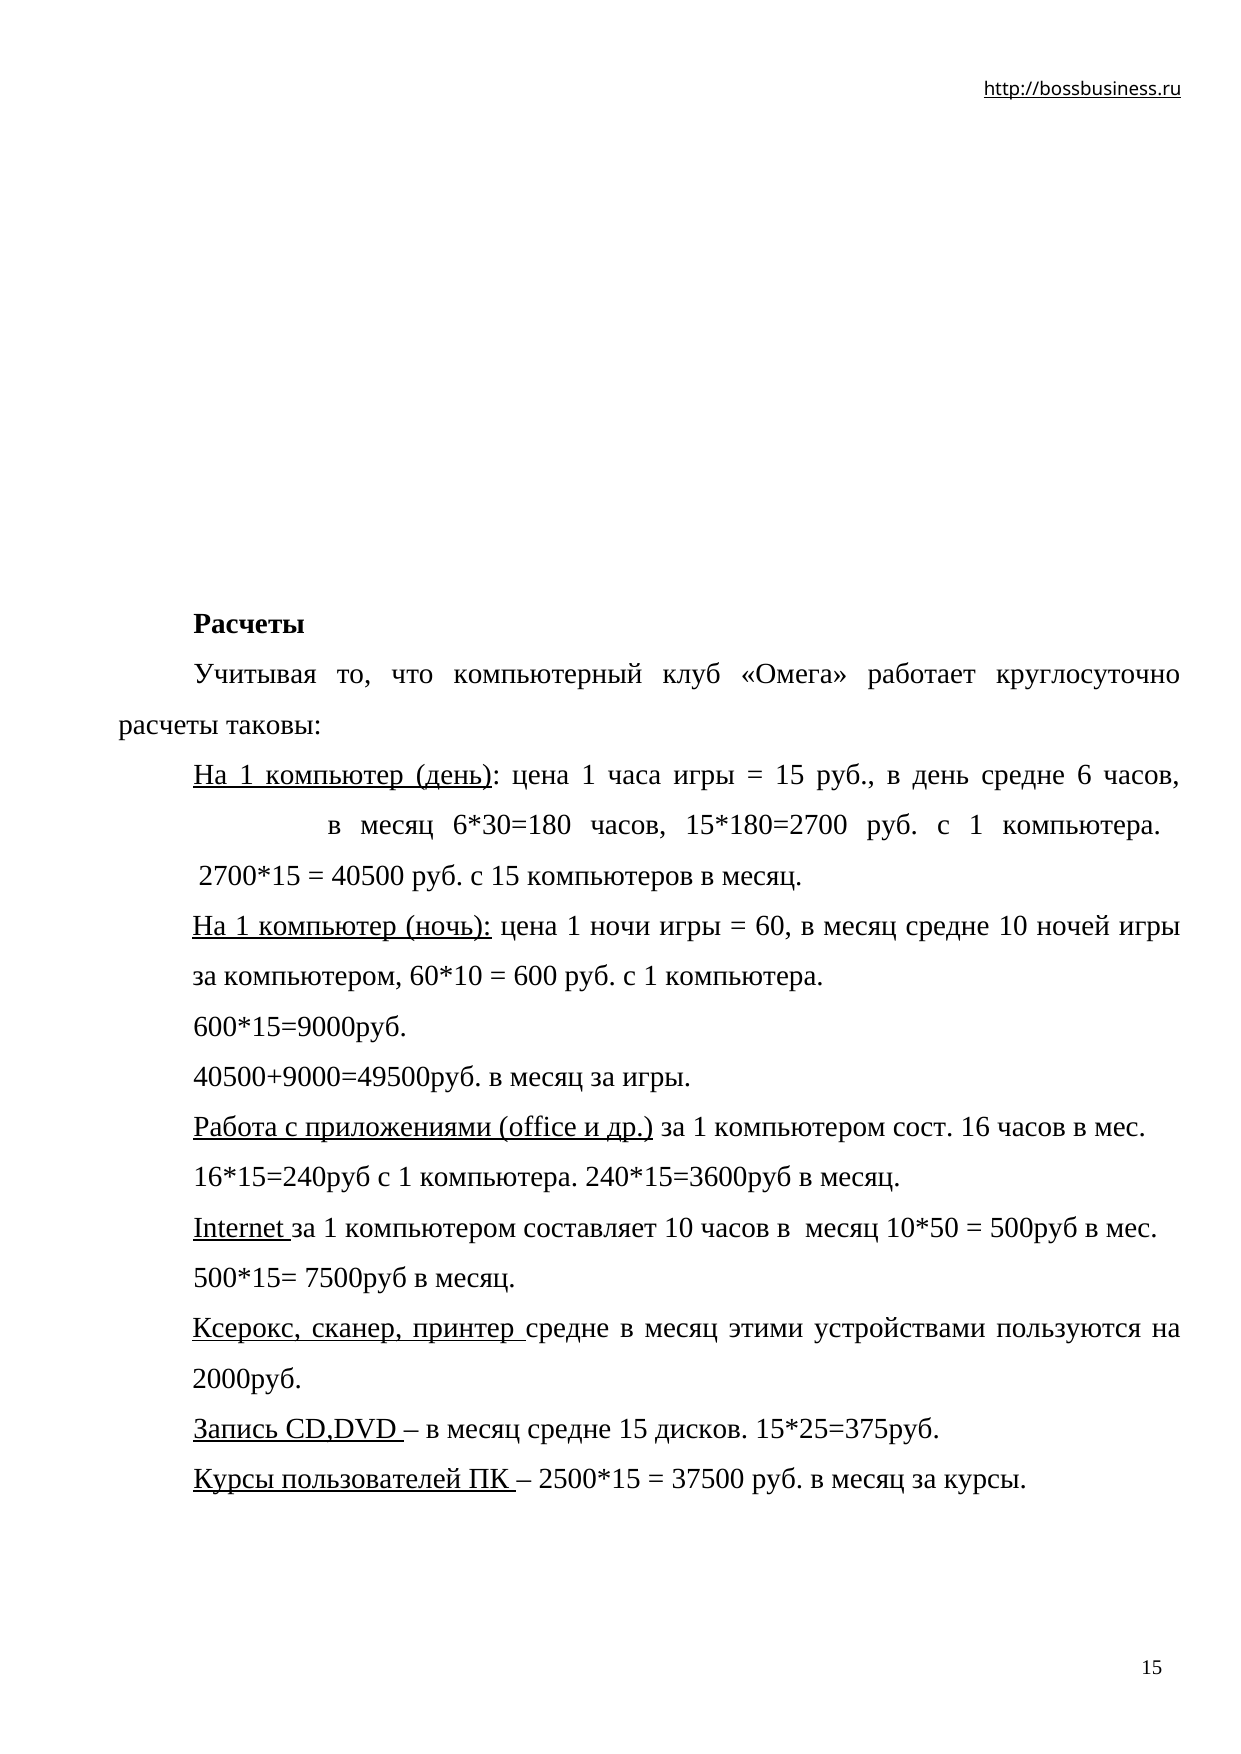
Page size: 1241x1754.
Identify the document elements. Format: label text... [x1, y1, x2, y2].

text Internet за 1 компьютером составляет 10 часов в месяц 10*50 = 500руб в мес. [118, 1210, 1181, 1243]
text Расчеты [118, 606, 1181, 640]
text На 1 компьютер (ночь): цена 1 ночи игры = 60, в месяц средне 10 ночей игры за компьютером, 60*10 = 600 руб. с 1 компьютера. [192, 908, 1181, 992]
text Работа с приложениями (office и др.) за 1 компьютером сост. 16 часов в мес. [118, 1109, 1181, 1143]
text Запись CD,DVD – в месяц средне 15 дисков. 15*25=375руб. [118, 1411, 1181, 1445]
text Курсы пользователей ПК – 2500*15 = 37500 руб. в месяц за курсы. [118, 1461, 1181, 1495]
text 500*15= 7500руб в месяц. [118, 1260, 1181, 1294]
text 600*15=9000руб. [118, 1009, 1181, 1042]
text 40500+9000=49500руб. в месяц за игры. [118, 1059, 1181, 1092]
text Ксерокс, сканер, принтер средне в месяц этими устройствами пользуются на 2000руб. [192, 1311, 1181, 1394]
text 16*15=240руб с 1 компьютера. 240*15=3600руб в месяц. [118, 1159, 1181, 1193]
text Учитывая то, что компьютерный клуб «Омега» работает круглосуточно расчеты таковы: [118, 656, 1181, 740]
text На 1 компьютер (день): цена 1 часа игры = 15 руб., в день средне 6 часов, в месяц 6*30=180 часов, 15*180=2700 руб. с 1 компьютера. 2700*15 = 40500 руб. с 15 компьютеров в месяц. [118, 757, 1181, 891]
